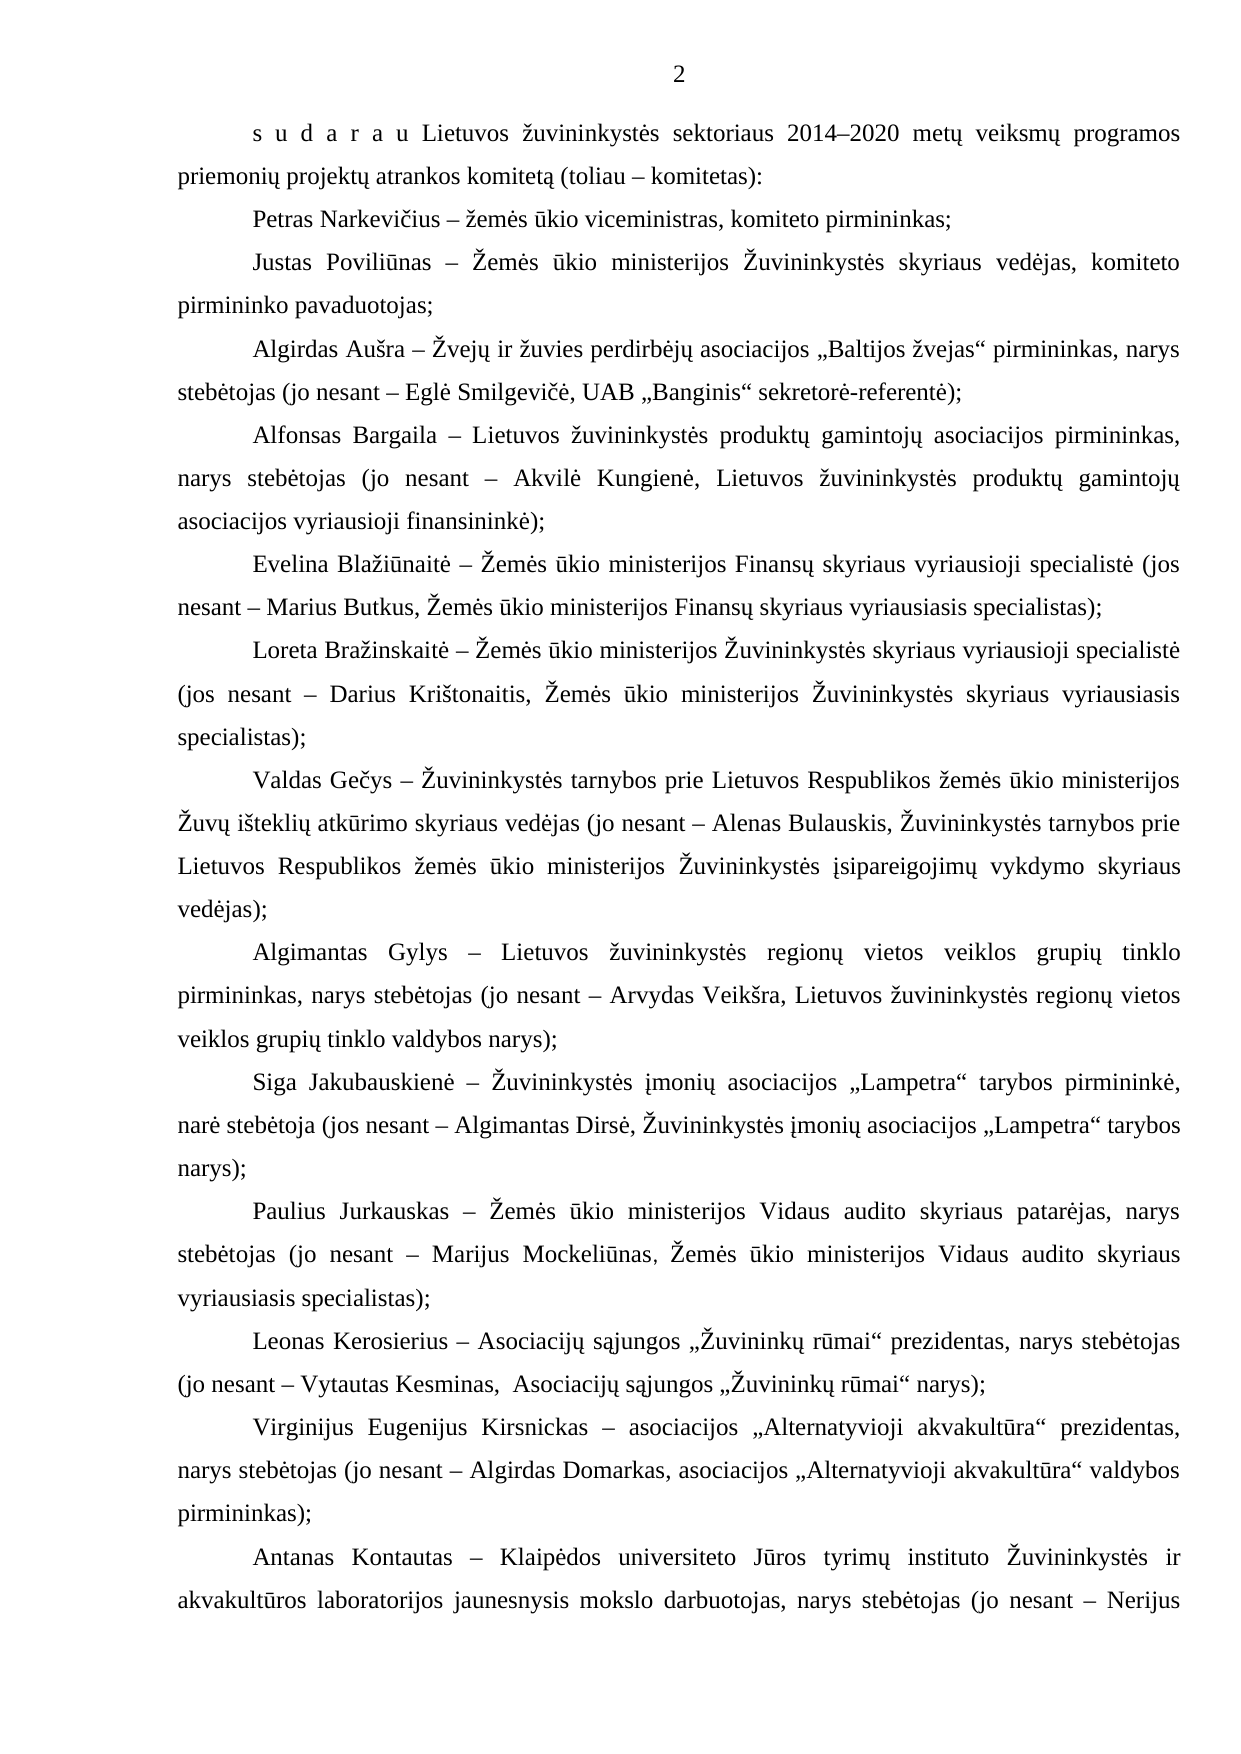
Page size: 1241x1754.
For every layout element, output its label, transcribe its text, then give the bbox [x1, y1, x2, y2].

text Evelina Blažiūnaitė – Žemės ūkio ministerijos Finansų skyriaus vyriausioji specialistė (jos nesant – Marius Butkus, Žemės ūkio ministerijos Finansų skyriaus vyriausiasis specialistas); [177, 549, 1181, 621]
text Algimantas Gylys – Lietuvos žuvininkystės regionų vietos veiklos grupių tinklo pirmininkas, narys stebėtojas (jo nesant – Arvydas Veikšra, Lietuvos žuvininkystės regionų vietos veiklos grupių tinklo valdybos narys); [177, 937, 1181, 1052]
text Leonas Kerosierius – Asociacijų sąjungos „Žuvininkų rūmai“ prezidentas, narys stebėtojas (jo nesant – Vytautas Kesminas, Asociacijų sąjungos „Žuvininkų rūmai“ narys); [177, 1326, 1181, 1398]
text Paulius Jurkauskas – Žemės ūkio ministerijos Vidaus audito skyriaus patarėjas, narys stebėtojas (jo nesant – Marijus Mockeliūnas, Žemės ūkio ministerijos Vidaus audito skyriaus vyriausiasis specialistas); [177, 1196, 1181, 1312]
text Virginijus Eugenijus Kirsnickas – asociacijos „Alternatyvioji akvakultūra“ prezidentas, narys stebėtojas (jo nesant – Algirdas Domarkas, asociacijos „Alternatyvioji akvakultūra“ valdybos pirmininkas); [177, 1412, 1181, 1527]
text Antanas Kontautas – Klaipėdos universiteto Jūros tyrimų instituto Žuvininkystės ir akvakultūros laboratorijos jaunesnysis mokslo darbuotojas, narys stebėtojas (jo nesant – Nerijus [177, 1542, 1181, 1613]
text Loreta Bražinskaitė – Žemės ūkio ministerijos Žuvininkystės skyriaus vyriausioji specialistė (jos nesant – Darius Krištonaitis, Žemės ūkio ministerijos Žuvininkystės skyriaus vyriausiasis specialistas); [177, 636, 1181, 751]
text Alfonsas Bargaila – Lietuvos žuvininkystės produktų gamintojų asociacijos pirmininkas, narys stebėtojas (jo nesant – Akvilė Kungienė, Lietuvos žuvininkystės produktų gamintojų asociacijos vyriausioji finansininkė); [177, 420, 1181, 535]
text Valdas Gečys – Žuvininkystės tarnybos prie Lietuvos Respublikos žemės ūkio ministerijos Žuvų išteklių atkūrimo skyriaus vedėjas (jo nesant – Alenas Bulauskis, Žuvininkystės tarnybos prie Lietuvos Respublikos žemės ūkio ministerijos Žuvininkystės įsipareigojimų vykdymo skyriaus vedėjas); [177, 765, 1181, 923]
text Justas Poviliūnas – Žemės ūkio ministerijos Žuvininkystės skyriaus vedėjas, komiteto pirmininko pavaduotojas; [177, 247, 1181, 319]
text Algirdas Aušra – Žvejų ir žuvies perdirbėjų asociacijos „Baltijos žvejas“ pirmininkas, narys stebėtojas (jo nesant – Eglė Smilgevičė, UAB „Banginis“ sekretorė-referentė); [177, 334, 1181, 406]
text Siga Jakubauskienė – Žuvininkystės įmonių asociacijos „Lampetra“ tarybos pirmininkė, narė stebėtoja (jos nesant – Algimantas Dirsė, Žuvininkystės įmonių asociacijos „Lampetra“ tarybos narys); [177, 1067, 1181, 1182]
text s u d a r a u Lietuvos žuvininkystės sektoriaus 2014–2020 metų veiksmų programos priemonių projektų atrankos komitetą (toliau – komitetas): [177, 118, 1181, 190]
text Petras Narkevičius – žemės ūkio viceministras, komiteto pirmininkas; [177, 204, 1181, 233]
